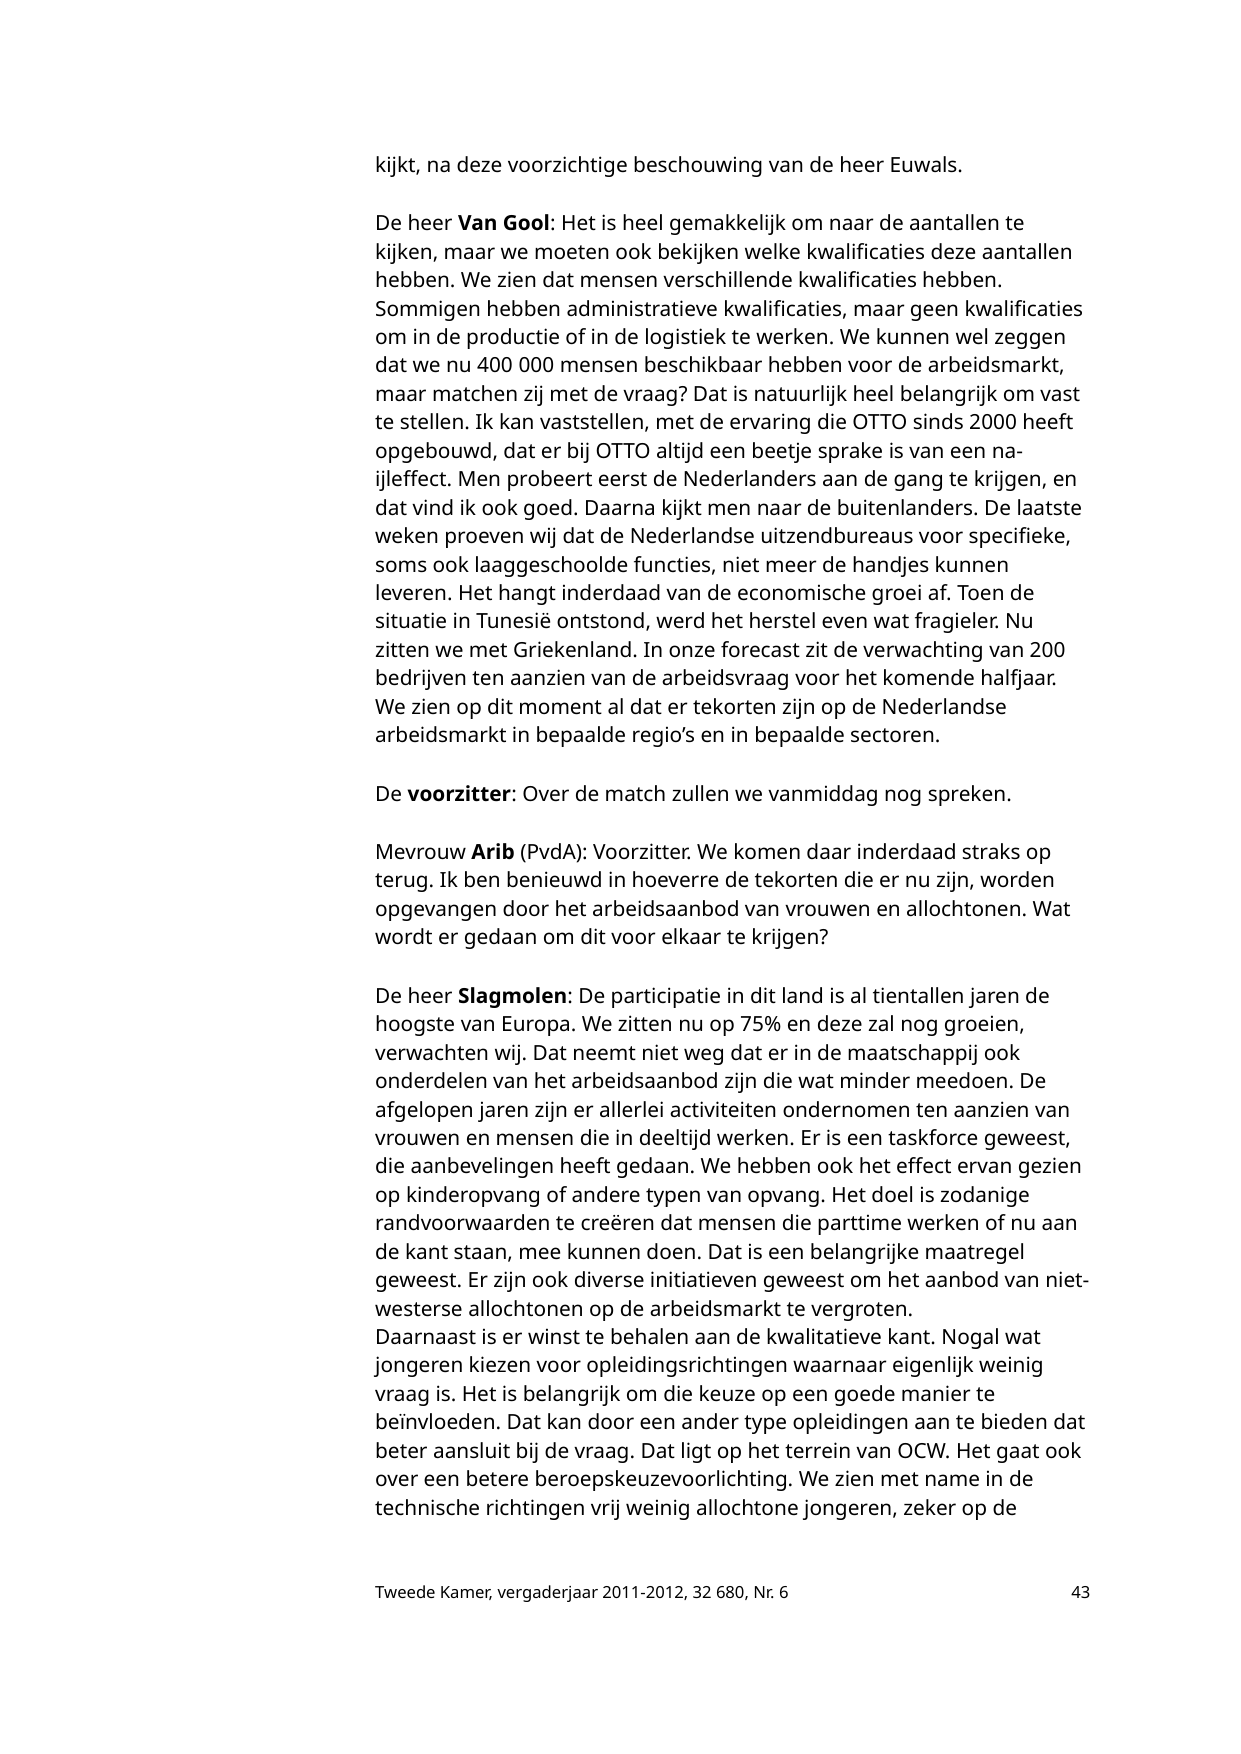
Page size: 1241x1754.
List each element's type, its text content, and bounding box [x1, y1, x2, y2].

text De voorzitter: Over de match zullen we vanmiddag nog spreken. [375, 779, 1090, 807]
text kijkt, na deze voorzichtige beschouwing van de heer Euwals. [375, 150, 1090, 178]
text Daarnaast is er winst te behalen aan de kwalitatieve kant. Nogal wat jongeren kiezen voor opleidingsrichtingen waarnaar eigenlijk weinig vraag is. Het is belangrijk om die keuze op een goede manier te beïnvloeden. Dat kan door een ander type opleidingen aan te bieden dat beter aansluit bij de vraag. Dat ligt op het terrein van OCW. Het gaat ook over een betere beroepskeuzevoorlichting. We zien met name in de technische richtingen vrij weinig allochtone jongeren, zeker op de [375, 1322, 1090, 1521]
text Mevrouw Arib (PvdA): Voorzitter. We komen daar inderdaad straks op terug. Ik ben benieuwd in hoeverre de tekorten die er nu zijn, worden opgevangen door het arbeidsaanbod van vrouwen en allochtonen. Wat wordt er gedaan om dit voor elkaar te krijgen? [375, 837, 1090, 951]
text De heer Van Gool: Het is heel gemakkelijk om naar de aantallen te kijken, maar we moeten ook bekijken welke kwalificaties deze aantallen hebben. We zien dat mensen verschillende kwalificaties hebben. Sommigen hebben administratieve kwalificaties, maar geen kwalificaties om in de productie of in de logistiek te werken. We kunnen wel zeggen dat we nu 400 000 mensen beschikbaar hebben voor de arbeidsmarkt, maar matchen zij met de vraag? Dat is natuurlijk heel belangrijk om vast te stellen. Ik kan vaststellen, met de ervaring die OTTO sinds 2000 heeft opgebouwd, dat er bij OTTO altijd een beetje sprake is van een na-ijleffect. Men probeert eerst de Nederlanders aan de gang te krijgen, en dat vind ik ook goed. Daarna kijkt men naar de buitenlanders. De laatste weken proeven wij dat de Nederlandse uitzendbureaus voor specifieke, soms ook laaggeschoolde functies, niet meer de handjes kunnen leveren. Het hangt inderdaad van de economische groei af. Toen de situatie in Tunesië ontstond, werd het herstel even wat fragieler. Nu zitten we met Griekenland. In onze forecast zit de verwachting van 200 bedrijven ten aanzien van de arbeidsvraag voor het komende halfjaar. We zien op dit moment al dat er tekorten zijn op de Nederlandse arbeidsmarkt in bepaalde regio’s en in bepaalde sectoren. [375, 208, 1090, 749]
text De heer Slagmolen: De participatie in dit land is al tientallen jaren de hoogste van Europa. We zitten nu op 75% en deze zal nog groeien, verwachten wij. Dat neemt niet weg dat er in de maatschappij ook onderdelen van het arbeidsaanbod zijn die wat minder meedoen. De afgelopen jaren zijn er allerlei activiteiten ondernomen ten aanzien van vrouwen en mensen die in deeltijd werken. Er is een taskforce geweest, die aanbevelingen heeft gedaan. We hebben ook het effect ervan gezien op kinderopvang of andere typen van opvang. Het doel is zodanige randvoorwaarden te creëren dat mensen die parttime werken of nu aan de kant staan, mee kunnen doen. Dat is een belangrijke maatregel geweest. Er zijn ook diverse initiatieven geweest om het aanbod van niet-westerse allochtonen op de arbeidsmarkt te vergroten. [375, 981, 1090, 1322]
